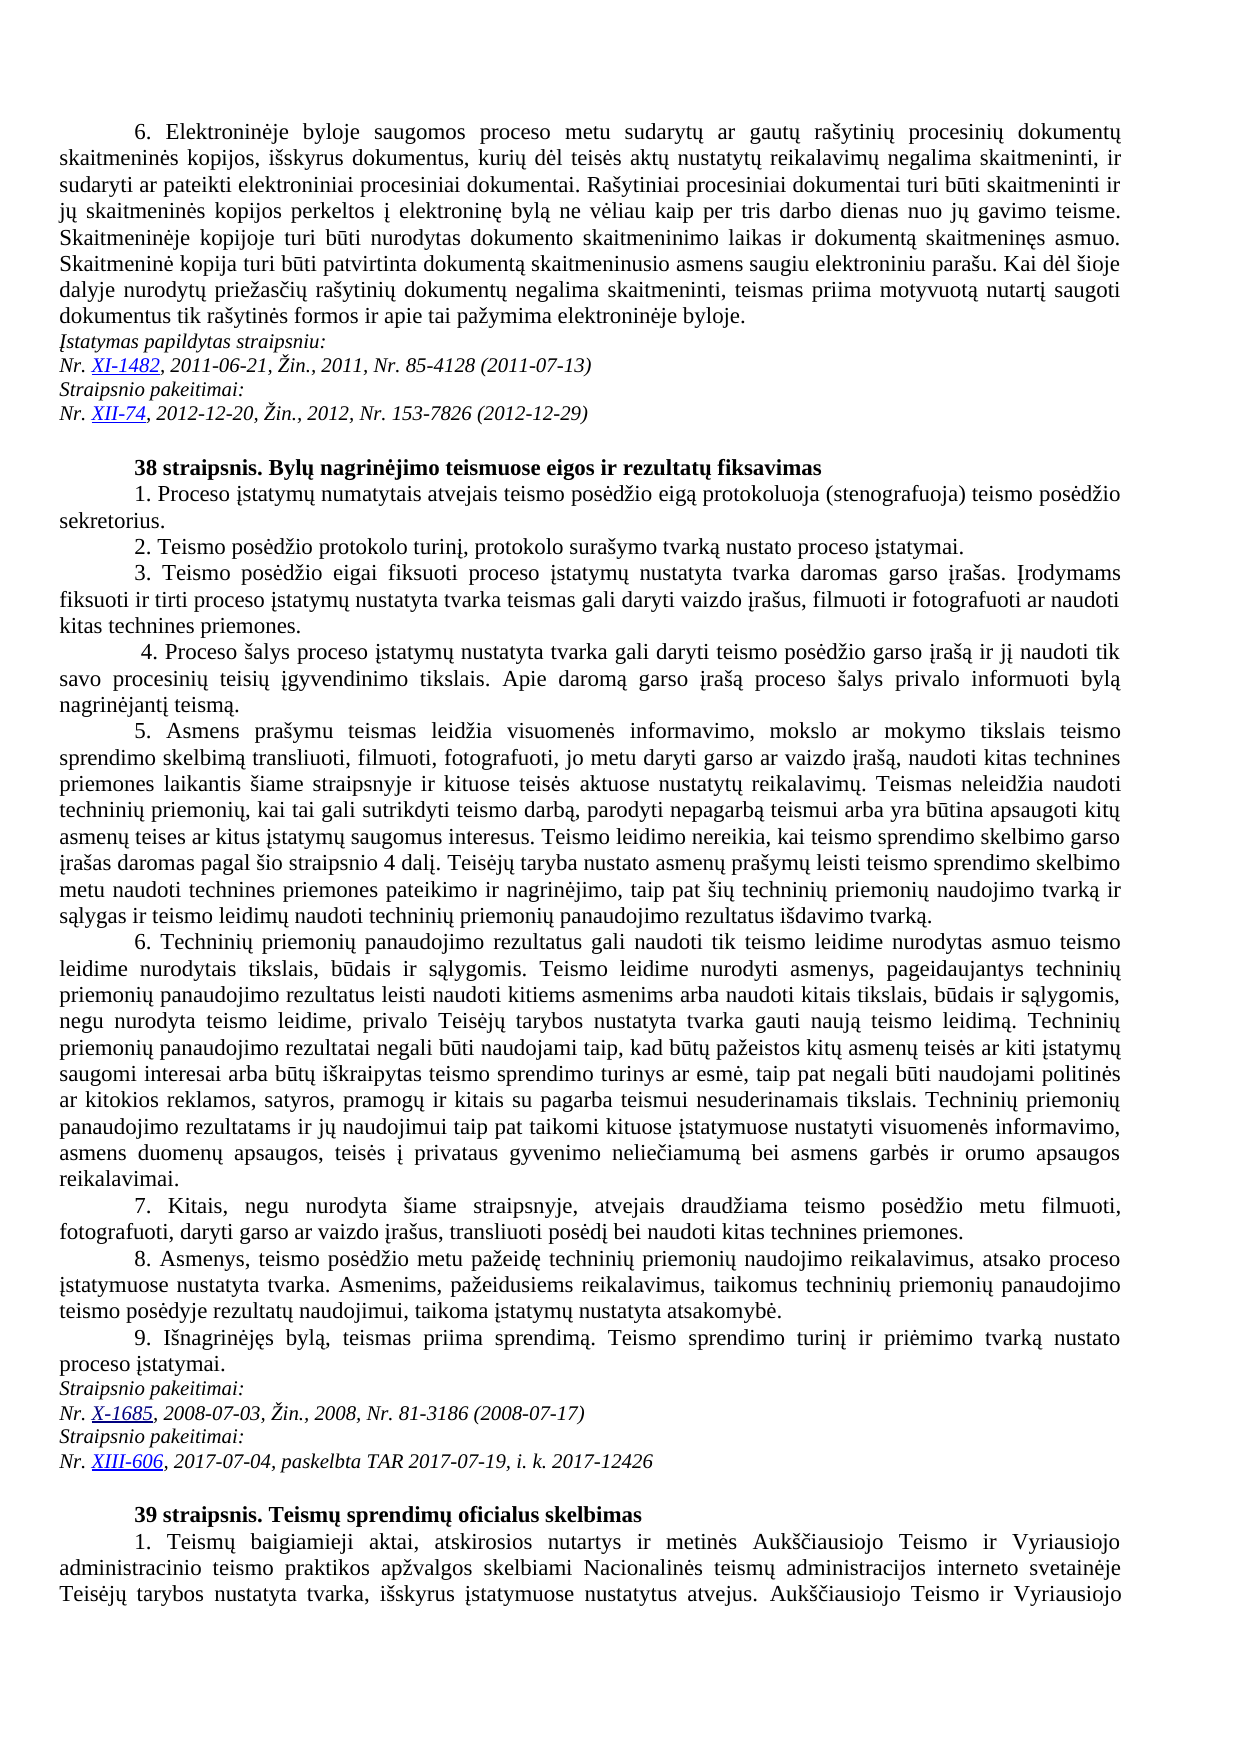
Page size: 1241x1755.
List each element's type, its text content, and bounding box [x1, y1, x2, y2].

text 8. Asmenys, teismo posėdžio metu pažeidę techninių priemonių naudojimo reikalavimus, atsako proceso įstatymuose nustatyta tvarka. Asmenims, pažeidusiems reikalavimus, taikomus techninių priemonių panaudojimo teismo posėdyje rezultatų naudojimui, taikoma įstatymų nustatyta atsakomybė. [59, 1244, 1122, 1324]
text Nr. X-1685, 2008-07-03, Žin., 2008, Nr. 81-3186 (2008-07-17) [59, 1400, 1122, 1424]
text 7. Kitais, negu nurodyta šiame straipsnyje, atvejais draudžiama teismo posėdžio metu filmuoti, fotografuoti, daryti garso ar vaizdo įrašus, transliuoti posėdį bei naudoti kitas technines priemones. [59, 1192, 1122, 1244]
text 1. Proceso įstatymų numatytais atvejais teismo posėdžio eigą protokoluoja (stenografuoja) teismo posėdžio sekretorius. [59, 480, 1122, 533]
text 39 straipsnis. Teismų sprendimų oficialus skelbimas [59, 1501, 1122, 1528]
text 1. Teismų baigiamieji aktai, atskirosios nutartys ir metinės Aukščiausiojo Teismo ir Vyriausiojo administracinio teismo praktikos apžvalgos skelbiami Nacionalinės teismų administracijos interneto svetainėje Teisėjų tarybos nustatyta tvarka, išskyrus įstatymuose nustatytus atvejus. Aukščiausiojo Teismo ir Vyriausiojo [59, 1528, 1122, 1607]
text Straipsnio pakeitimai: [59, 1424, 1122, 1448]
text Straipsnio pakeitimai: [59, 1376, 1122, 1400]
text Nr. XI-1482, 2011-06-21, Žin., 2011, Nr. 85-4128 (2011-07-13) [59, 353, 1122, 377]
text Įstatymas papildytas straipsniu: [59, 329, 1122, 353]
text 38 straipsnis. Bylų nagrinėjimo teismuose eigos ir rezultatų fiksavimas [59, 454, 1122, 480]
text Nr. XII-74, 2012-12-20, Žin., 2012, Nr. 153-7826 (2012-12-29) [59, 401, 1122, 425]
text Nr. XIII-606, 2017-07-04, paskelbta TAR 2017-07-19, i. k. 2017-12426 [59, 1448, 1122, 1473]
text 6. Elektroninėje byloje saugomos proceso metu sudarytų ar gautų rašytinių procesinių dokumentų skaitmeninės kopijos, išskyrus dokumentus, kurių dėl teisės aktų nustatytų reikalavimų negalima skaitmeninti, ir sudaryti ar pateikti elektroniniai procesiniai dokumentai. Rašytiniai procesiniai dokumentai turi būti skaitmeninti ir jų skaitmeninės kopijos perkeltos į elektroninę bylą ne vėliau kaip per tris darbo dienas nuo jų gavimo teisme. Skaitmeninėje kopijoje turi būti nurodytas dokumento skaitmeninimo laikas ir dokumentą skaitmeninęs asmuo. Skaitmeninė kopija turi būti patvirtinta dokumentą skaitmeninusio asmens saugiu elektroniniu parašu. Kai dėl šioje dalyje nurodytų priežasčių rašytinių dokumentų negalima skaitmeninti, teismas priima motyvuotą nutartį saugoti dokumentus tik rašytinės formos ir apie tai pažymima elektroninėje byloje. [59, 118, 1122, 329]
text 6. Techninių priemonių panaudojimo rezultatus gali naudoti tik teismo leidime nurodytas asmuo teismo leidime nurodytais tikslais, būdais ir sąlygomis. Teismo leidime nurodyti asmenys, pageidaujantys techninių priemonių panaudojimo rezultatus leisti naudoti kitiems asmenims arba naudoti kitais tikslais, būdais ir sąlygomis, negu nurodyta teismo leidime, privalo Teisėjų tarybos nustatyta tvarka gauti naują teismo leidimą. Techninių priemonių panaudojimo rezultatai negali būti naudojami taip, kad būtų pažeistos kitų asmenų teisės ar kiti įstatymų saugomi interesai arba būtų iškraipytas teismo sprendimo turinys ar esmė, taip pat negali būti naudojami politinės ar kitokios reklamos, satyros, pramogų ir kitais su pagarba teismui nesuderinamais tikslais. Techninių priemonių panaudojimo rezultatams ir jų naudojimui taip pat taikomi kituose įstatymuose nustatyti visuomenės informavimo, asmens duomenų apsaugos, teisės į privataus gyvenimo neliečiamumą bei asmens garbės ir orumo apsaugos reikalavimai. [59, 928, 1122, 1192]
text Straipsnio pakeitimai: [59, 377, 1122, 401]
text 9. Išnagrinėjęs bylą, teismas priima sprendimą. Teismo sprendimo turinį ir priėmimo tvarką nustato proceso įstatymai. [59, 1324, 1122, 1376]
text 4. Proceso šalys proceso įstatymų nustatyta tvarka gali daryti teismo posėdžio garso įrašą ir jį naudoti tik savo procesinių teisių įgyvendinimo tikslais. Apie daromą garso įrašą proceso šalys privalo informuoti bylą nagrinėjantį teismą. [59, 638, 1122, 717]
text 5. Asmens prašymu teismas leidžia visuomenės informavimo, mokslo ar mokymo tikslais teismo sprendimo skelbimą transliuoti, filmuoti, fotografuoti, jo metu daryti garso ar vaizdo įrašą, naudoti kitas technines priemones laikantis šiame straipsnyje ir kituose teisės aktuose nustatytų reikalavimų. Teismas neleidžia naudoti techninių priemonių, kai tai gali sutrikdyti teismo darbą, parodyti nepagarbą teismui arba yra būtina apsaugoti kitų asmenų teises ar kitus įstatymų saugomus interesus. Teismo leidimo nereikia, kai teismo sprendimo skelbimo garso įrašas daromas pagal šio straipsnio 4 dalį. Teisėjų taryba nustato asmenų prašymų leisti teismo sprendimo skelbimo metu naudoti technines priemones pateikimo ir nagrinėjimo, taip pat šių techninių priemonių naudojimo tvarką ir sąlygas ir teismo leidimų naudoti techninių priemonių panaudojimo rezultatus išdavimo tvarką. [59, 717, 1122, 928]
text 3. Teismo posėdžio eigai fiksuoti proceso įstatymų nustatyta tvarka daromas garso įrašas. Įrodymams fiksuoti ir tirti proceso įstatymų nustatyta tvarka teismas gali daryti vaizdo įrašus, filmuoti ir fotografuoti ar naudoti kitas technines priemones. [59, 559, 1122, 638]
text 2. Teismo posėdžio protokolo turinį, protokolo surašymo tvarką nustato proceso įstatymai. [59, 533, 1122, 559]
